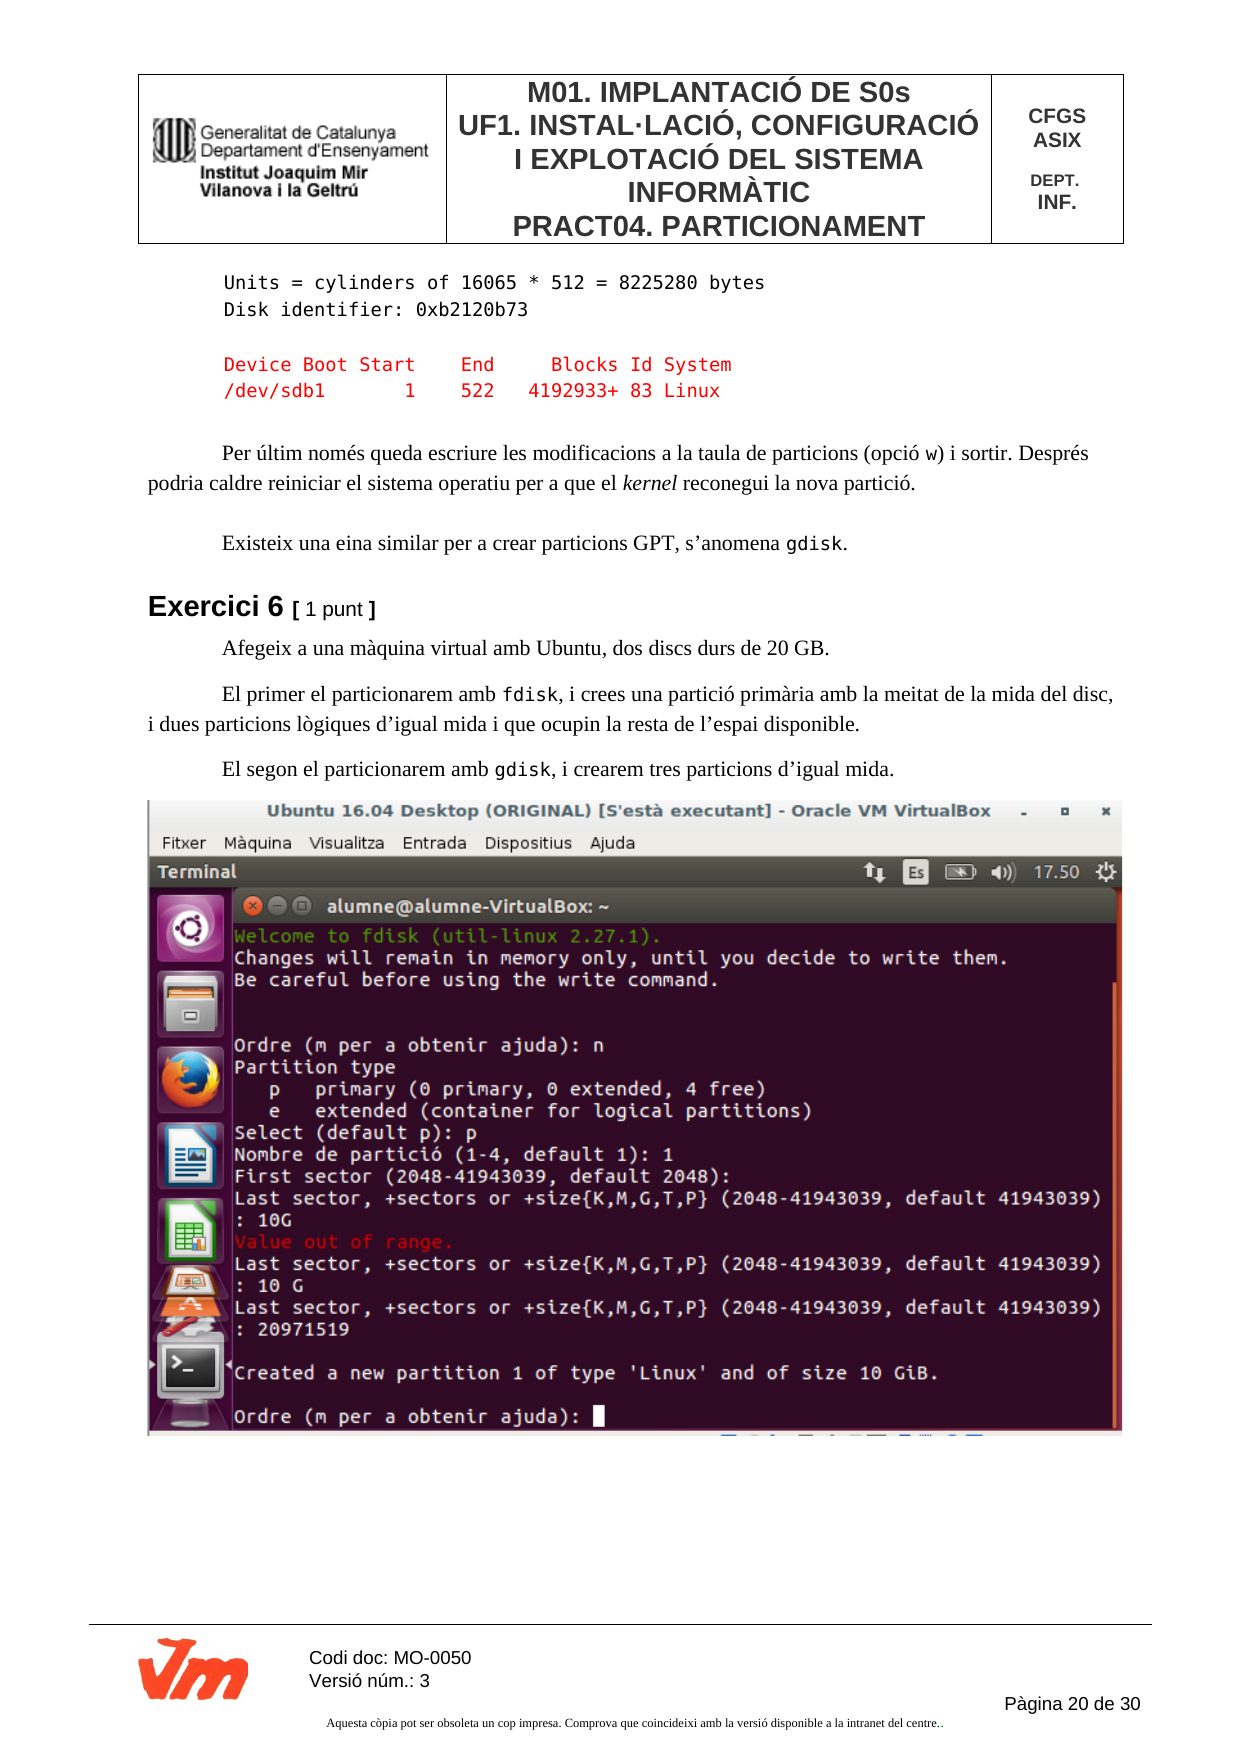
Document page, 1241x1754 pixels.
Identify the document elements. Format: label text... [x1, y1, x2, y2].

picture [138, 1638, 249, 1700]
text El primer el particionarem amb fdisk, i crees una partició primària amb la meitat de la mida del disc, i dues particions lògiques d’igual mida i que ocupin la resta de l’espai disponible. [148, 681, 1122, 736]
table_header Units = cylinders of 16065 * 512 = 8225280 bytes Disk identifier: 0xb2120b73 Device Boot Start End Blocks Id System /dev/sdb1 1 522 4192933+ 83 Linux [224, 273, 921, 431]
text Existeix una eina similar per a crear particions GPT, s’anomena gdisk. [148, 530, 1122, 555]
text Per últim només queda escriure les modificacions a la taula de particions (opció w) i sortir. Després podria caldre reiniciar el sistema operatiu per a que el kernel reconegui la nova partició. [148, 440, 1122, 496]
subtitle Exercici 6 [ 1 punt ] [148, 589, 1122, 623]
picture [147, 800, 1123, 1436]
text El segon el particionarem amb gdisk, i crearem tres particions d’igual mida. [148, 756, 1122, 781]
text Afegeix a una màquina virtual amb Ubuntu, dos discs durs de 20 GB. [148, 635, 1122, 660]
picture [146, 111, 440, 207]
